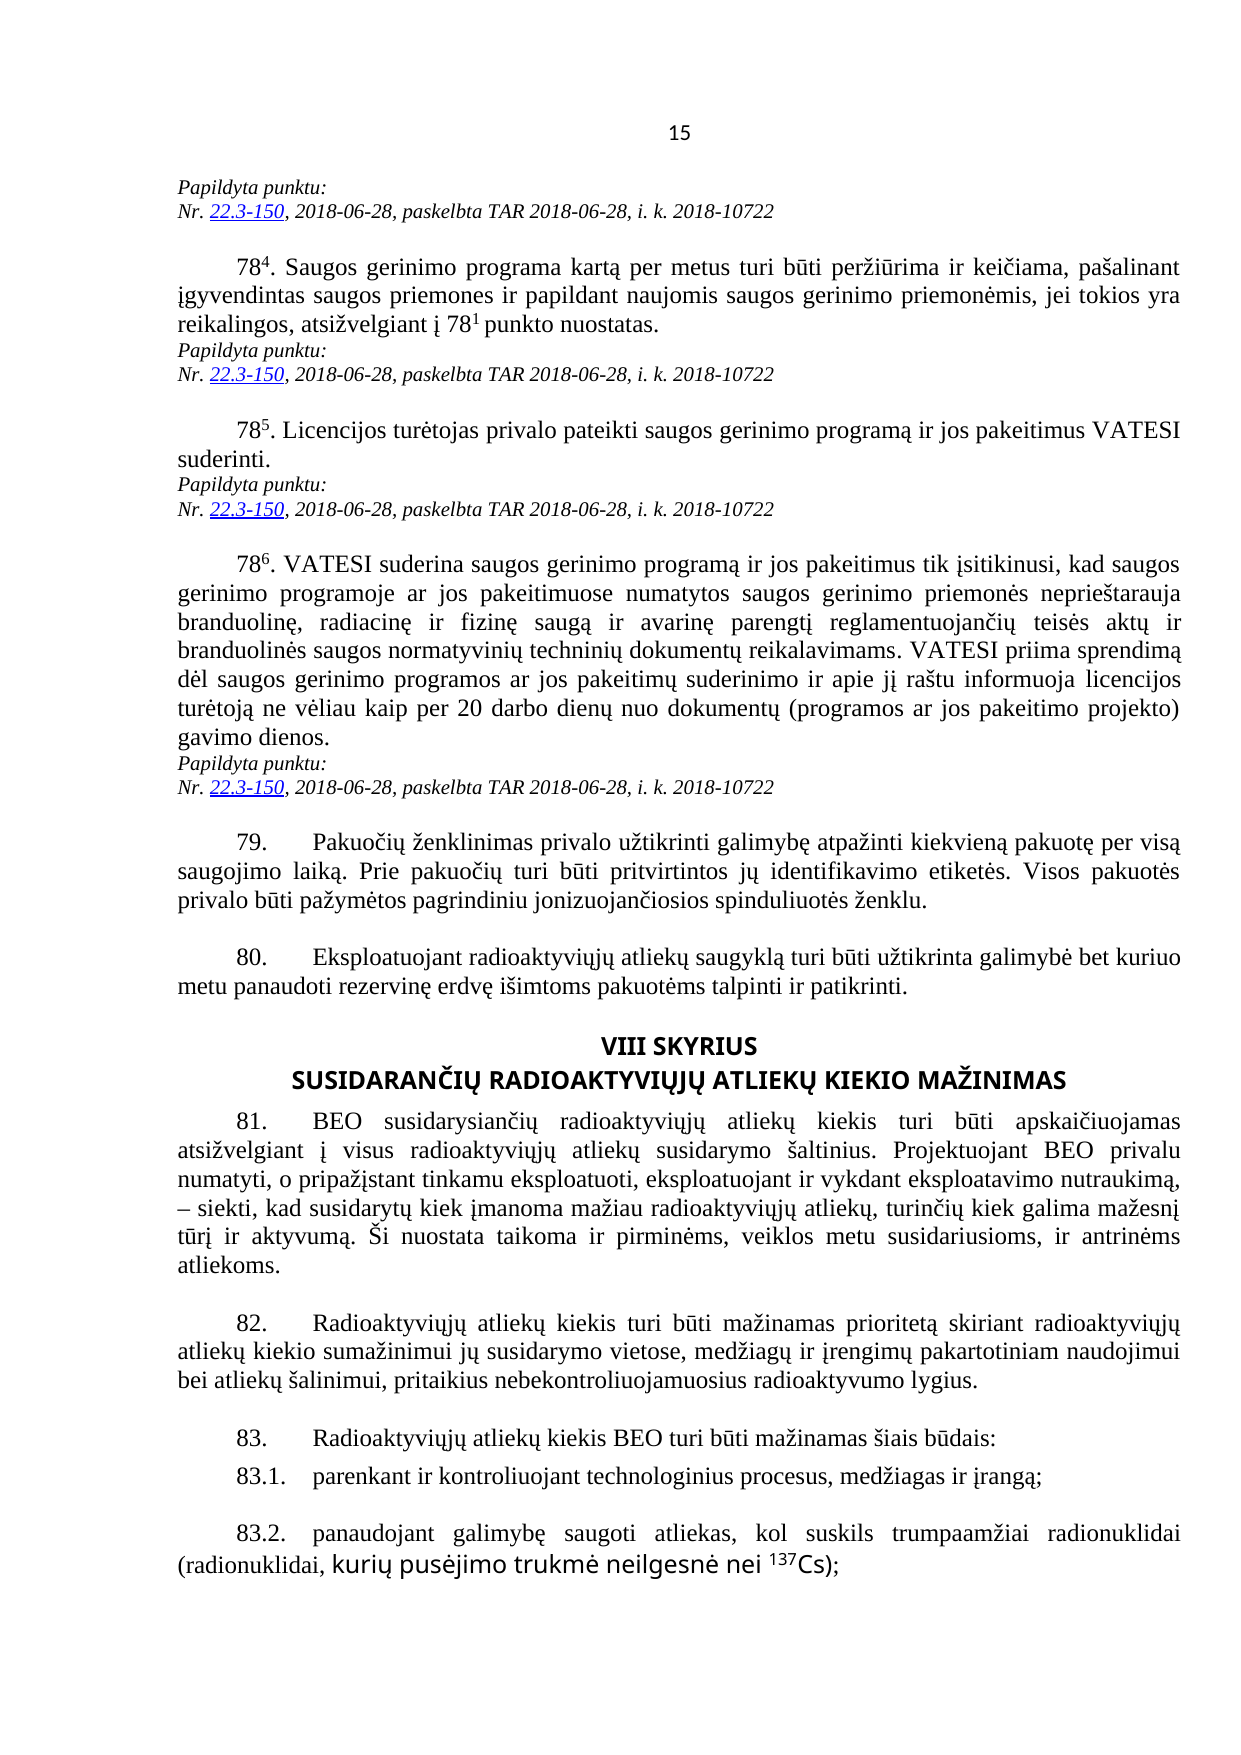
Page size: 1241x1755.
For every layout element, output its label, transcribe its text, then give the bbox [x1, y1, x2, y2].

text Papildyta punktu: [177, 472, 1181, 496]
text 786. VATESI suderina saugos gerinimo programą ir jos pakeitimus tik įsitikinusi, kad saugos gerinimo programoje ar jos pakeitimuose numatytos saugos gerinimo priemonės neprieštarauja branduolinę, radiacinę ir fizinę saugą ir avarinę parengtį reglamentuojančių teisės aktų ir branduolinės saugos normatyvinių techninių dokumentų reikalavimams. VATESI priima sprendimą dėl saugos gerinimo programos ar jos pakeitimų suderinimo ir apie jį raštu informuoja licencijos turėtoją ne vėliau kaip per 20 darbo dienų nuo dokumentų (programos ar jos pakeitimo projekto) gavimo dienos. [177, 549, 1181, 751]
text SUSIDARANČIŲ RADIOAKTYVIŲJŲ ATLIEKŲ KIEKIO MAŽINIMAS [177, 1063, 1181, 1097]
text 784. Saugos gerinimo programa kartą per metus turi būti peržiūrima ir keičiama, pašalinant įgyvendintas saugos priemones ir papildant naujomis saugos gerinimo priemonėmis, jei tokios yra reikalingos, atsižvelgiant į 781 punkto nuostatas. [177, 252, 1181, 338]
text Nr. 22.3-150, 2018-06-28, paskelbta TAR 2018-06-28, i. k. 2018-10722 [177, 774, 1181, 799]
text Papildyta punktu: [177, 751, 1181, 774]
text Nr. 22.3-150, 2018-06-28, paskelbta TAR 2018-06-28, i. k. 2018-10722 [177, 362, 1181, 386]
text 80. Eksploatuojant radioaktyviųjų atliekų saugyklą turi būti užtikrinta galimybė bet kuriuo metu panaudoti rezervinę erdvę išimtoms pakuotėms talpinti ir patikrinti. [177, 942, 1181, 1000]
text 81. BEO susidarysiančių radioaktyviųjų atliekų kiekis turi būti apskaičiuojamas atsižvelgiant į visus radioaktyviųjų atliekų susidarymo šaltinius. Projektuojant BEO privalu numatyti, o pripažįstant tinkamu eksploatuoti, eksploatuojant ir vykdant eksploatavimo nutraukimą, – siekti, kad susidarytų kiek įmanoma mažiau radioaktyviųjų atliekų, turinčių kiek galima mažesnį tūrį ir aktyvumą. Ši nuostata taikoma ir pirminėms, veiklos metu susidariusioms, ir antrinėms atliekoms. [177, 1106, 1181, 1279]
text Papildyta punktu: [177, 338, 1181, 362]
text 82. Radioaktyviųjų atliekų kiekis turi būti mažinamas prioritetą skiriant radioaktyviųjų atliekų kiekio sumažinimui jų susidarymo vietose, medžiagų ir įrengimų pakartotiniam naudojimui bei atliekų šalinimui, pritaikius nebekontroliuojamuosius radioaktyvumo lygius. [177, 1308, 1181, 1394]
text 83.1. parenkant ir kontroliuojant technologinius procesus, medžiagas ir įrangą; [177, 1461, 1181, 1490]
text 83.2. panaudojant galimybę saugoti atliekas, kol suskils trumpaamžiai radionuklidai (radionuklidai, kurių pusėjimo trukmė neilgesnė nei 137Cs); [177, 1518, 1181, 1581]
text Nr. 22.3-150, 2018-06-28, paskelbta TAR 2018-06-28, i. k. 2018-10722 [177, 199, 1181, 223]
text 83. Radioaktyviųjų atliekų kiekis BEO turi būti mažinamas šiais būdais: [177, 1423, 1181, 1451]
text VIII SKyrius [177, 1029, 1181, 1063]
text Nr. 22.3-150, 2018-06-28, paskelbta TAR 2018-06-28, i. k. 2018-10722 [177, 496, 1181, 521]
text Papildyta punktu: [177, 175, 1181, 199]
text 79. Pakuočių ženklinimas privalo užtikrinti galimybę atpažinti kiekvieną pakuotę per visą saugojimo laiką. Prie pakuočių turi būti pritvirtintos jų identifikavimo etiketės. Visos pakuotės privalo būti pažymėtos pagrindiniu jonizuojančiosios spinduliuotės ženklu. [177, 827, 1181, 914]
text 785. Licencijos turėtojas privalo pateikti saugos gerinimo programą ir jos pakeitimus VATESI suderinti. [177, 415, 1181, 472]
